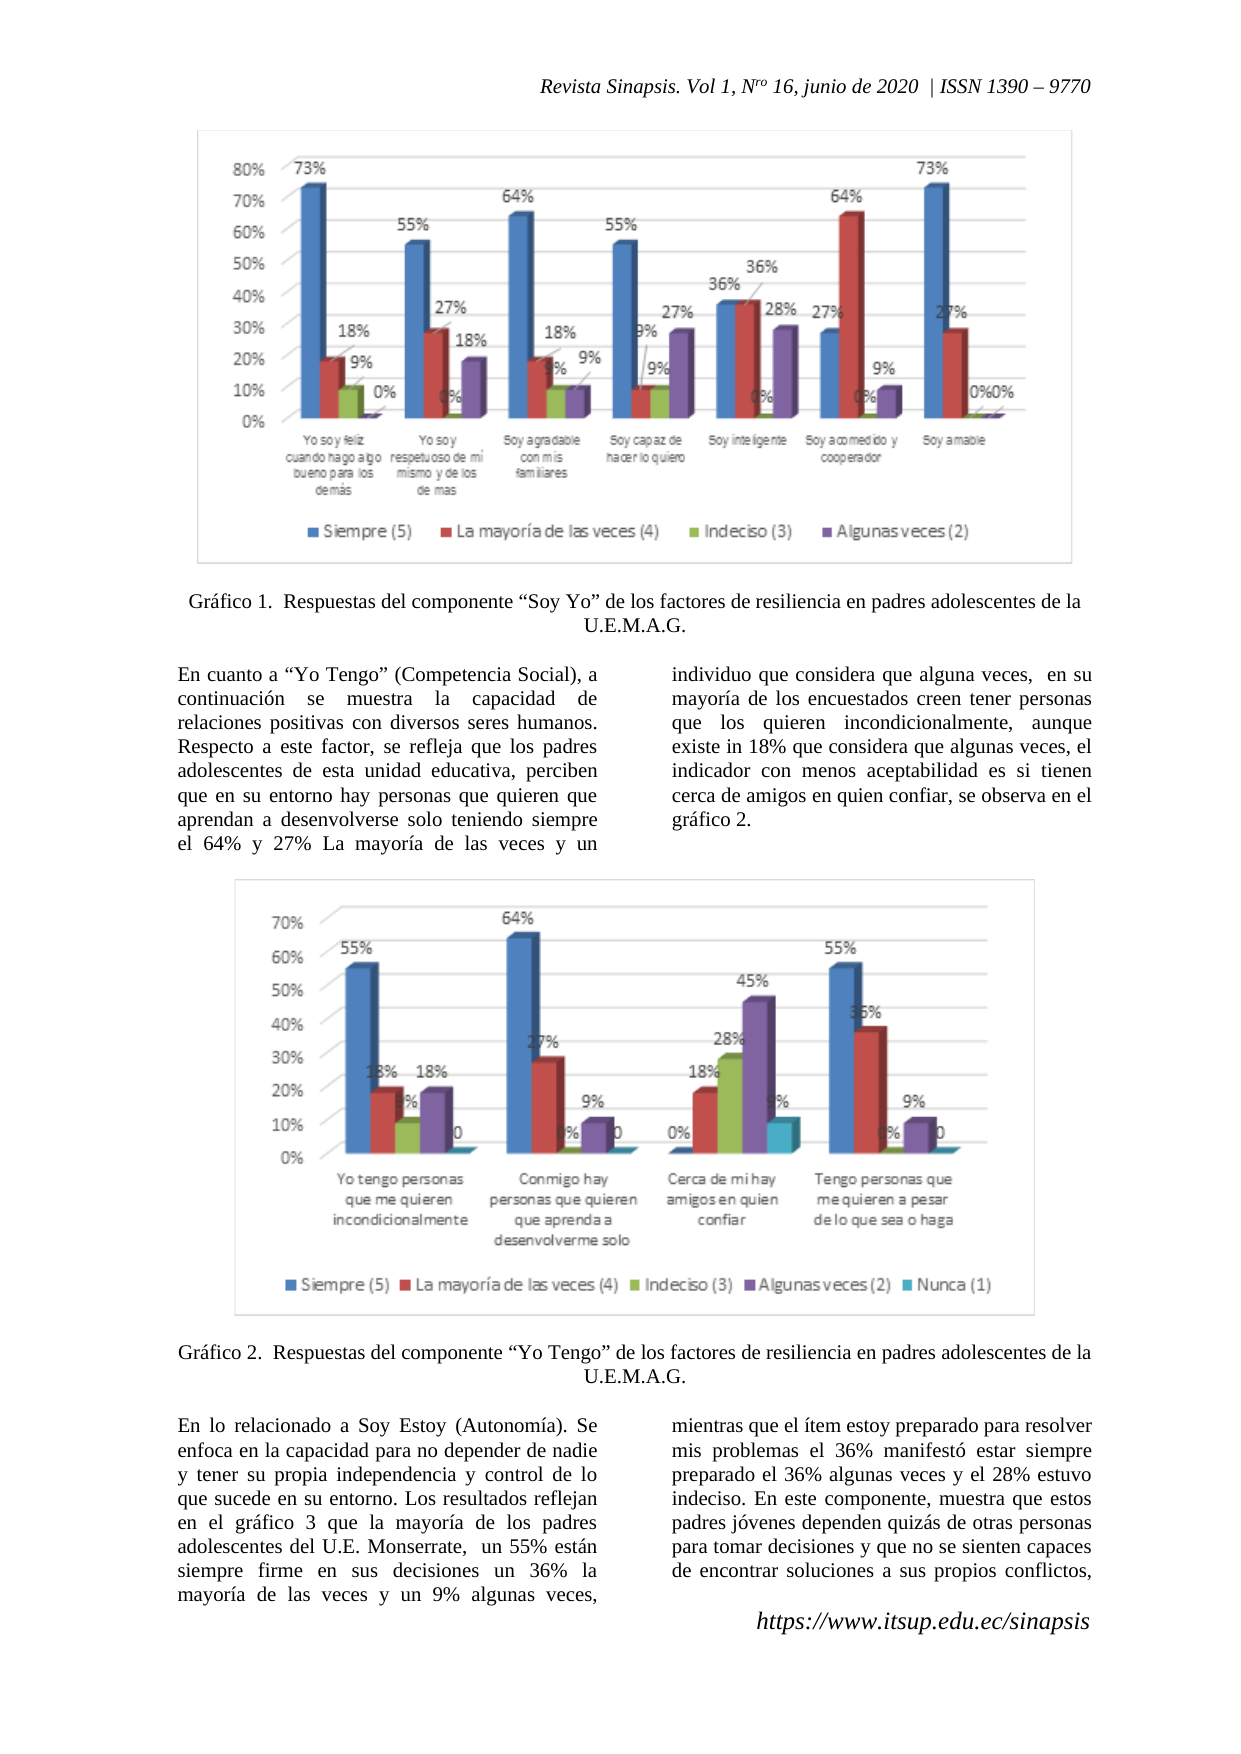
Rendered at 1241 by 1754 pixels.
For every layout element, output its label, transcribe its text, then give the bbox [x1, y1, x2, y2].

text En cuanto a “Yo Tengo” (Competencia Social), a continuación se muestra la capacidad de relaciones positivas con diversos seres humanos. Respecto a este factor, se refleja que los padres adolescentes de esta unidad educativa, perciben que en su entorno hay personas que quieren que aprendan a desenvolverse solo teniendo siempre el 64% y 27% La mayoría de las veces y un [177, 662, 598, 855]
text Gráfico 2. Respuestas del componente “Yo Tengo” de los factores de resiliencia en padres adolescentes de la U.E.M.A.G. [177, 1340, 1092, 1388]
text mientras que el ítem estoy preparado para resolver mis problemas el 36% manifestó estar siempre preparado el 36% algunas veces y el 28% estuvo indeciso. En este componente, muestra que estos padres jóvenes dependen quizás de otras personas para tomar decisiones y que no se sienten capaces de encontrar soluciones a sus propios conflictos, [672, 1413, 1092, 1582]
text En lo relacionado a Soy Estoy (Autonomía). Se enfoca en la capacidad para no depender de nadie y tener su propia independencia y control de lo que sucede en su entorno. Los resultados reflejan en el gráfico 3 que la mayoría de los padres adolescentes del U.E. Monserrate, un 55% están siempre firme en sus decisiones un 36% la mayoría de las veces y un 9% algunas veces, [177, 1413, 598, 1606]
text Gráfico 1. Respuestas del componente “Soy Yo” de los factores de resiliencia en padres adolescentes de la U.E.M.A.G. [177, 589, 1092, 637]
text individuo que considera que alguna veces, en su mayoría de los encuestados creen tener personas que los quieren incondicionalmente, aunque existe in 18% que considera que algunas veces, el indicador con menos aceptabilidad es si tienen cerca de amigos en quien confiar, se observa en el gráfico 2. [672, 662, 1092, 831]
